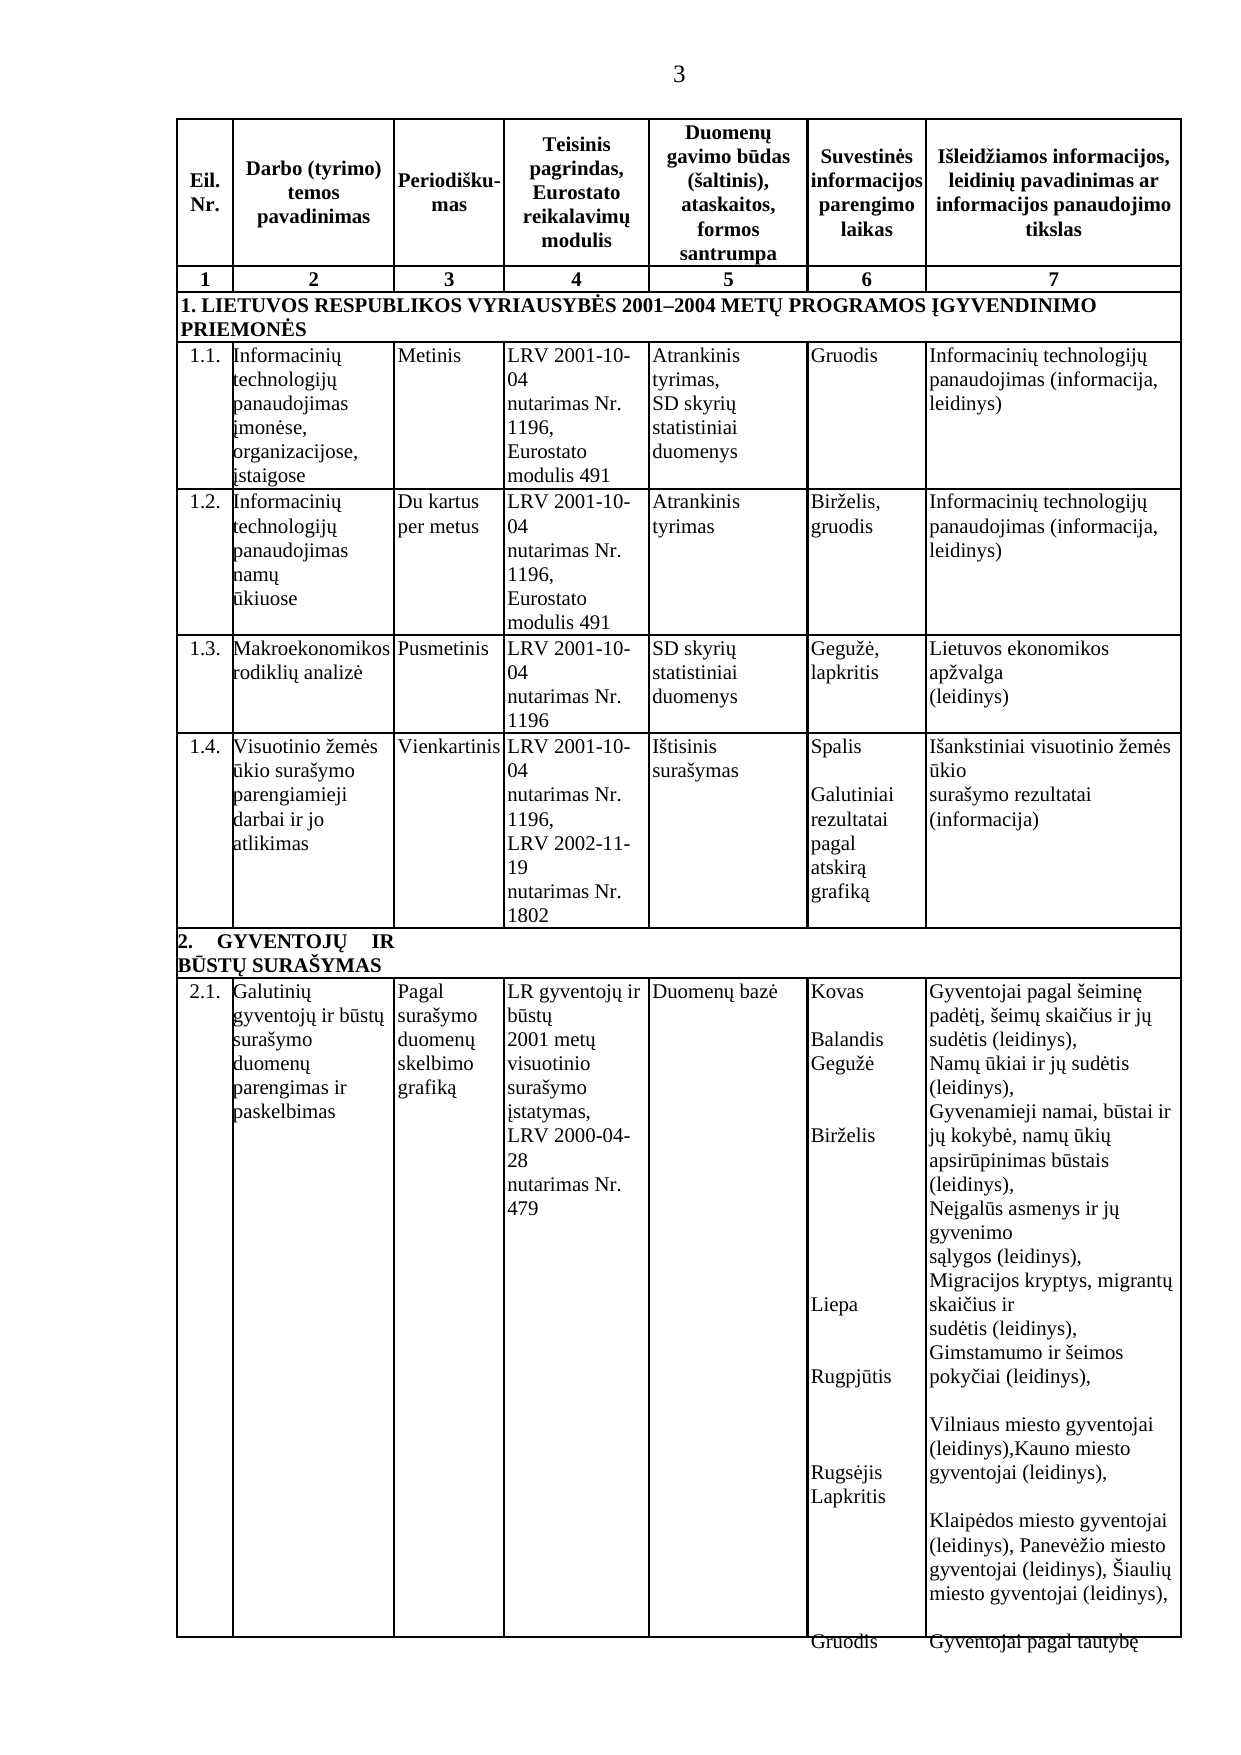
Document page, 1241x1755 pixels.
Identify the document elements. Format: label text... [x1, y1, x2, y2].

table_cell 3 [395, 267, 503, 291]
table_cell Kovas Balandis Gegužė Birželis Liepa Rugpjūtis Rugsėjis Lapkritis Gruodis Sausis–gruodis [809, 979, 925, 1636]
table_cell LRV 2001-10-04 nutarimas Nr. 1196 [505, 636, 648, 732]
table_cell LRV 2001-10-04 nutarimas Nr. 1196, Eurostato modulis 491 [505, 490, 648, 634]
table_cell Gyventojai pagal šeiminę padėtį, šeimų skaičius ir jų sudėtis (leidinys), Namų ūkiai ir jų sudėtis (leidinys), Gyvenamieji namai, būstai ir jų kokybė, namų ūkių apsirūpinimas būstais (leidinys), Neįgalūs asmenys ir jų gyvenimo sąlygos (leidinys), Migracijos kryptys, migrantų skaičius ir sudėtis (leidinys), Gimstamumo ir šeimos pokyčiai (leidinys), Vilniaus miesto gyventojai (leidinys),Kauno miesto gyventojai (leidinys), Klaipėdos miesto gyventojai (leidinys), Panevėžio miesto gyventojai (leidinys), Šiaulių miesto gyventojai (leidinys), Gyventojai pagal tautybę (leidinys), Pagrindiniai Lietuvos Respublikos gyventojų ir būstų 2001 m. visuotinio surašymo rezultatai (kompaktinis diskas), Gyventojų surašymo rezultatai teminiuose žemėlapiuose (atlasas), Gyventojai pagal tikybą (leidinys), Pagrindiniai Lietuvos, Latvijos ir Estijos gyventojų surašymų rezultatai (leidinys ir kompaktinis diskas), Informacija SD leidiniams, vartotojams pagal poreikį [927, 979, 1180, 1636]
table_cell [649, 929, 807, 977]
table_header Darbo (tyrimo) temos pavadinimas [234, 120, 393, 264]
table_cell LR gyventojų ir būstų 2001 metų visuotinio surašymo įstatymas, LRV 2000-04-28 nutarimas Nr. 479 [505, 979, 648, 1636]
table_cell 7 [927, 267, 1180, 291]
table_header Periodišku-mas [395, 120, 503, 264]
table_cell 6 [809, 267, 925, 291]
table_header Suvestinės informacijos parengimo laikas [809, 120, 925, 264]
table_cell Makroekonomikos rodiklių analizė [234, 636, 393, 732]
table_cell [504, 929, 649, 977]
table_cell Pagal surašymo duomenų skelbimo grafiką [395, 979, 503, 1636]
table_cell 1.4. [178, 734, 232, 927]
table_cell 1.2. [178, 490, 232, 634]
table_cell 4 [505, 267, 648, 291]
table_cell Duomenų bazė [650, 979, 806, 1636]
table_cell Ištisinis surašymas [650, 734, 806, 927]
table_cell Informacinių technologijų panaudojimas (informacija, leidinys) [927, 343, 1180, 487]
table_cell Du kartus per metus [395, 490, 503, 634]
table_cell 1.3. [178, 636, 232, 732]
table_header Eil. Nr. [178, 120, 232, 264]
table_cell Vienkartinis [395, 734, 503, 927]
table_cell LRV 2001-10-04 nutarimas Nr. 1196, LRV 2002-11-19 nutarimas Nr. 1802 [505, 734, 648, 927]
table_cell 5 [650, 267, 806, 291]
table_cell 1. LIETUVOS RESPUBLIKOS VYRIAUSYBĖS 2001–2004 METŲ PROGRAMOS ĮGYVENDINIMO PRIEMONĖS [178, 293, 1180, 341]
table_cell 2.1. [178, 979, 232, 1636]
table_cell 2. GYVENTOJŲ IR BŪSTŲ SURAŠYMAS [178, 929, 394, 977]
table_cell 1.1. [178, 343, 232, 487]
table_cell Išankstiniai visuotinio žemės ūkio surašymo rezultatai (informacija) [927, 734, 1180, 927]
table_cell Informacinių technologijų panaudojimas namų ūkiuose [234, 490, 393, 634]
table_cell Pusmetinis [395, 636, 503, 732]
table_cell Visuotinio žemės ūkio surašymo parengiamieji darbai ir jo atlikimas [234, 734, 393, 927]
table_cell [394, 929, 504, 977]
table_cell Atrankinis tyrimas [650, 490, 806, 634]
table_cell Birželis, gruodis [809, 490, 925, 634]
table_cell [926, 929, 1180, 977]
table_header Teisinis pagrindas, Eurostato reikalavimų modulis [505, 120, 648, 264]
table_cell Spalis Galutiniai rezultatai pagal atskirą grafiką [809, 734, 925, 927]
table_cell Gruodis [809, 343, 925, 487]
table_header Išleidžiamos informacijos, leidinių pavadinimas ar informacijos panaudojimo tikslas [927, 120, 1180, 264]
table_cell 1 [178, 267, 232, 291]
table_cell 2 [234, 267, 393, 291]
table_cell Informacinių technologijų panaudojimas įmonėse, organizacijose, įstaigose [234, 343, 393, 487]
table_cell Atrankinis tyrimas, SD skyrių statistiniai duomenys [650, 343, 806, 487]
table_cell SD skyrių statistiniai duomenys [650, 636, 806, 732]
table_cell Informacinių technologijų panaudojimas (informacija, leidinys) [927, 490, 1180, 634]
table_header Duomenų gavimo būdas (šaltinis), ataskaitos, formos santrumpa [650, 120, 806, 264]
table_cell LRV 2001-10-04 nutarimas Nr. 1196, Eurostato modulis 491 [505, 343, 648, 487]
table_cell Metinis [395, 343, 503, 487]
table_cell Galutinių gyventojų ir būstų surašymo duomenų parengimas ir paskelbimas [234, 979, 393, 1636]
table_cell Lietuvos ekonomikos apžvalga (leidinys) [927, 636, 1180, 732]
table_cell Gegužė, lapkritis [809, 636, 925, 732]
table_cell [808, 929, 926, 977]
